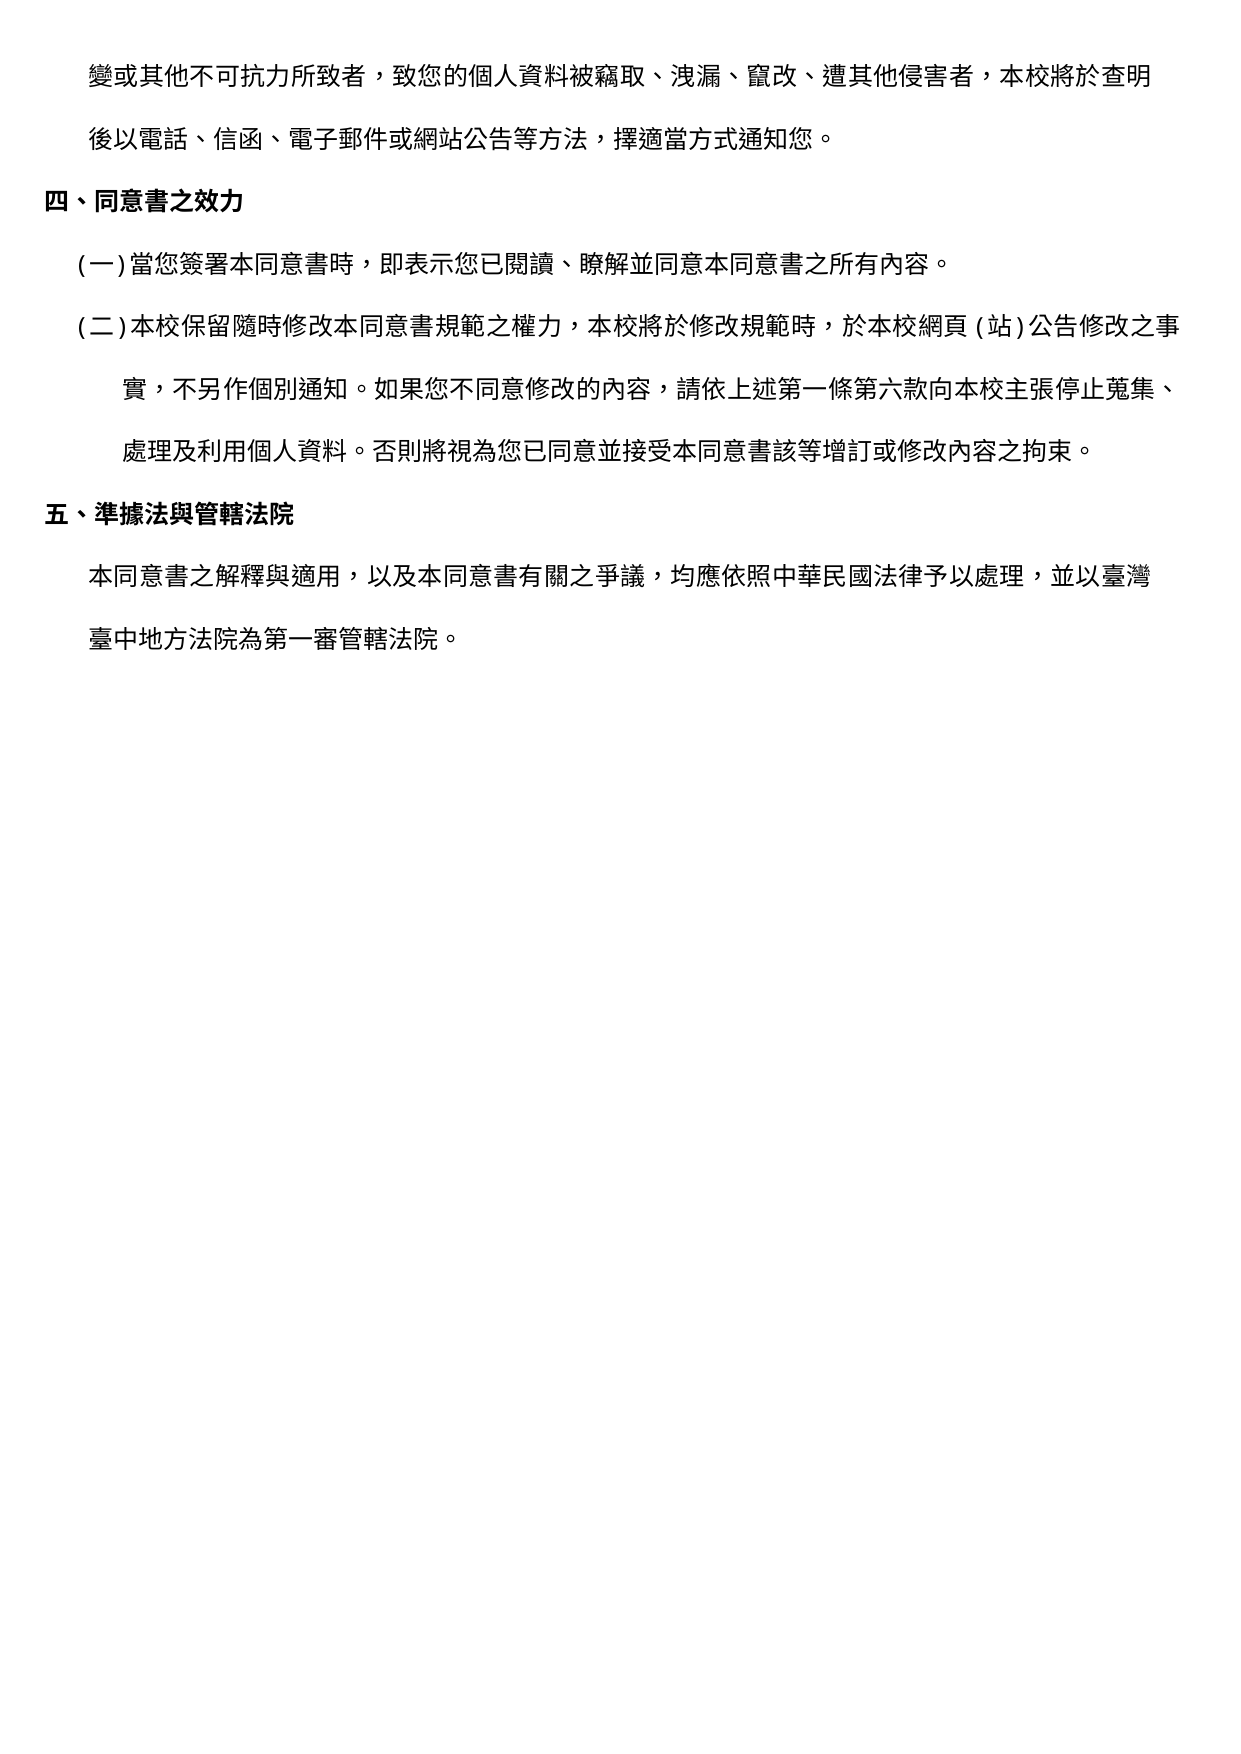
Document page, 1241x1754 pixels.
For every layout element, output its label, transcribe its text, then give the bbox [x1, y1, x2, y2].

text (二)本校保留隨時修改本同意書規範之權力，本校將於修改規範時，於本校網頁(站)公告修改之事實，不另作個別通知。如果您不同意修改的內容，請依上述第一條第六款向本校主張停止蒐集、處理及利用個人資料。否則將視為您已同意並接受本同意書該等增訂或修改內容之拘束。 [74, 283, 1181, 471]
text 變或其他不可抗力所致者，致您的個人資料被竊取、洩漏、竄改、遭其他侵害者，本校將於查明後以電話、信函、電子郵件或網站公告等方法，擇適當方式通知您。 [88, 33, 1152, 158]
text 四、同意書之效力 [44, 158, 1152, 221]
text 本同意書之解釋與適用，以及本同意書有關之爭議，均應依照中華民國法律予以處理，並以臺灣臺中地方法院為第一審管轄法院。 [88, 533, 1152, 658]
text (一)當您簽署本同意書時，即表示您已閱讀、瞭解並同意本同意書之所有內容。 [74, 221, 1181, 283]
text 五、準據法與管轄法院 [44, 471, 1181, 533]
